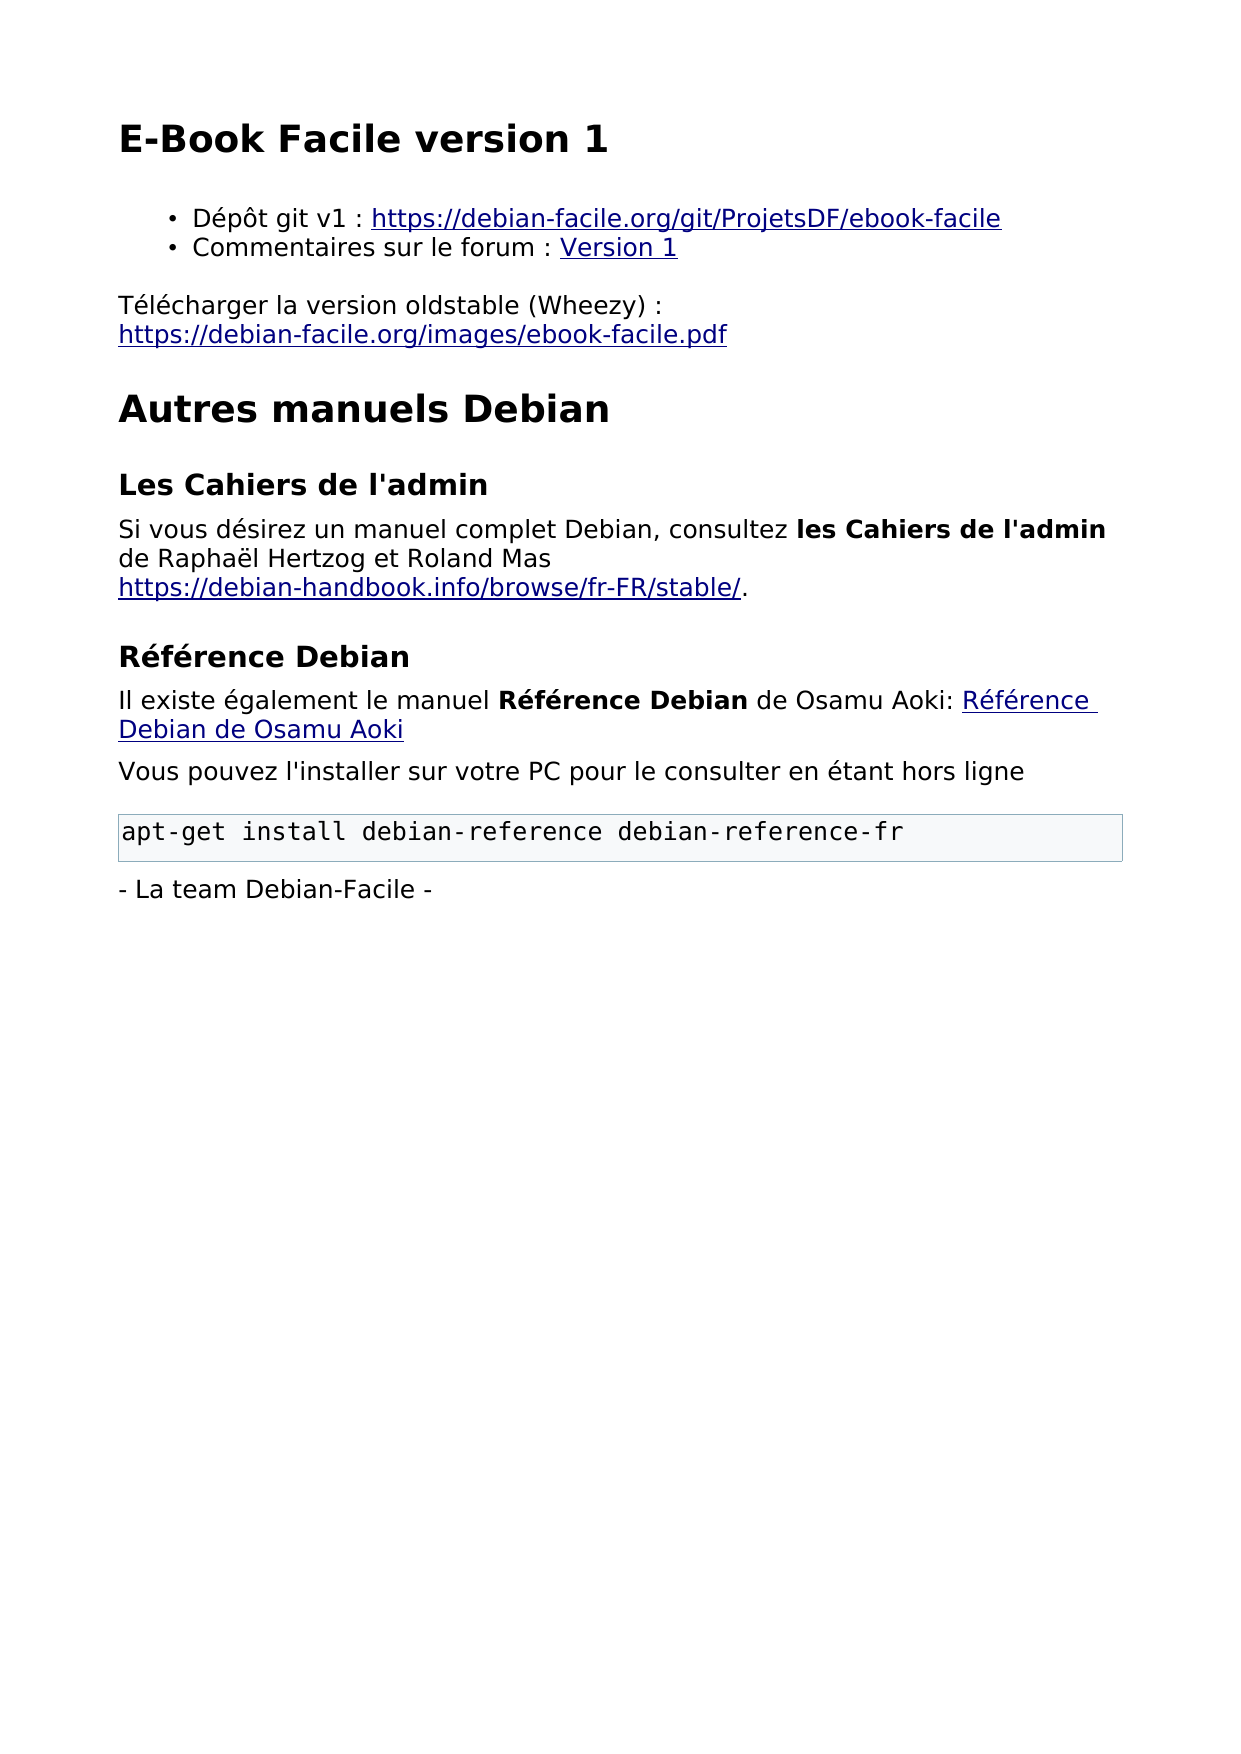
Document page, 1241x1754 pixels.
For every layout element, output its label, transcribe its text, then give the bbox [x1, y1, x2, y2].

text Si vous désirez un manuel complet Debian, consultez les Cahiers de l'admin de Raphaël Hertzog et Roland Mas https://debian-handbook.info/browse/fr-FR/stable/. [118, 515, 1122, 602]
subtitle Les Cahiers de l'admin [118, 468, 1122, 502]
text Vous pouvez l'installer sur votre PC pour le consulter en étant hors ligne [118, 757, 1122, 786]
subtitle Référence Debian [118, 640, 1122, 674]
text Télécharger la version oldstable (Wheezy) : https://debian-facile.org/images/ebook-facile.pdf [118, 292, 1122, 350]
subtitle Autres manuels Debian [118, 387, 1122, 431]
list Commentaires sur le forum : Version 1 [177, 233, 1122, 262]
table_header apt-get install debian-reference debian-reference-fr [119, 815, 1122, 861]
subtitle E-Book Facile version 1 [118, 118, 1122, 162]
text Il existe également le manuel Référence Debian de Osamu Aoki: Référence Debian de Osamu Aoki [118, 686, 1122, 745]
list Dépôt git v1 : https://debian-facile.org/git/ProjetsDF/ebook-facile [177, 204, 1122, 233]
text - La team Debian-Facile - [118, 876, 1122, 905]
